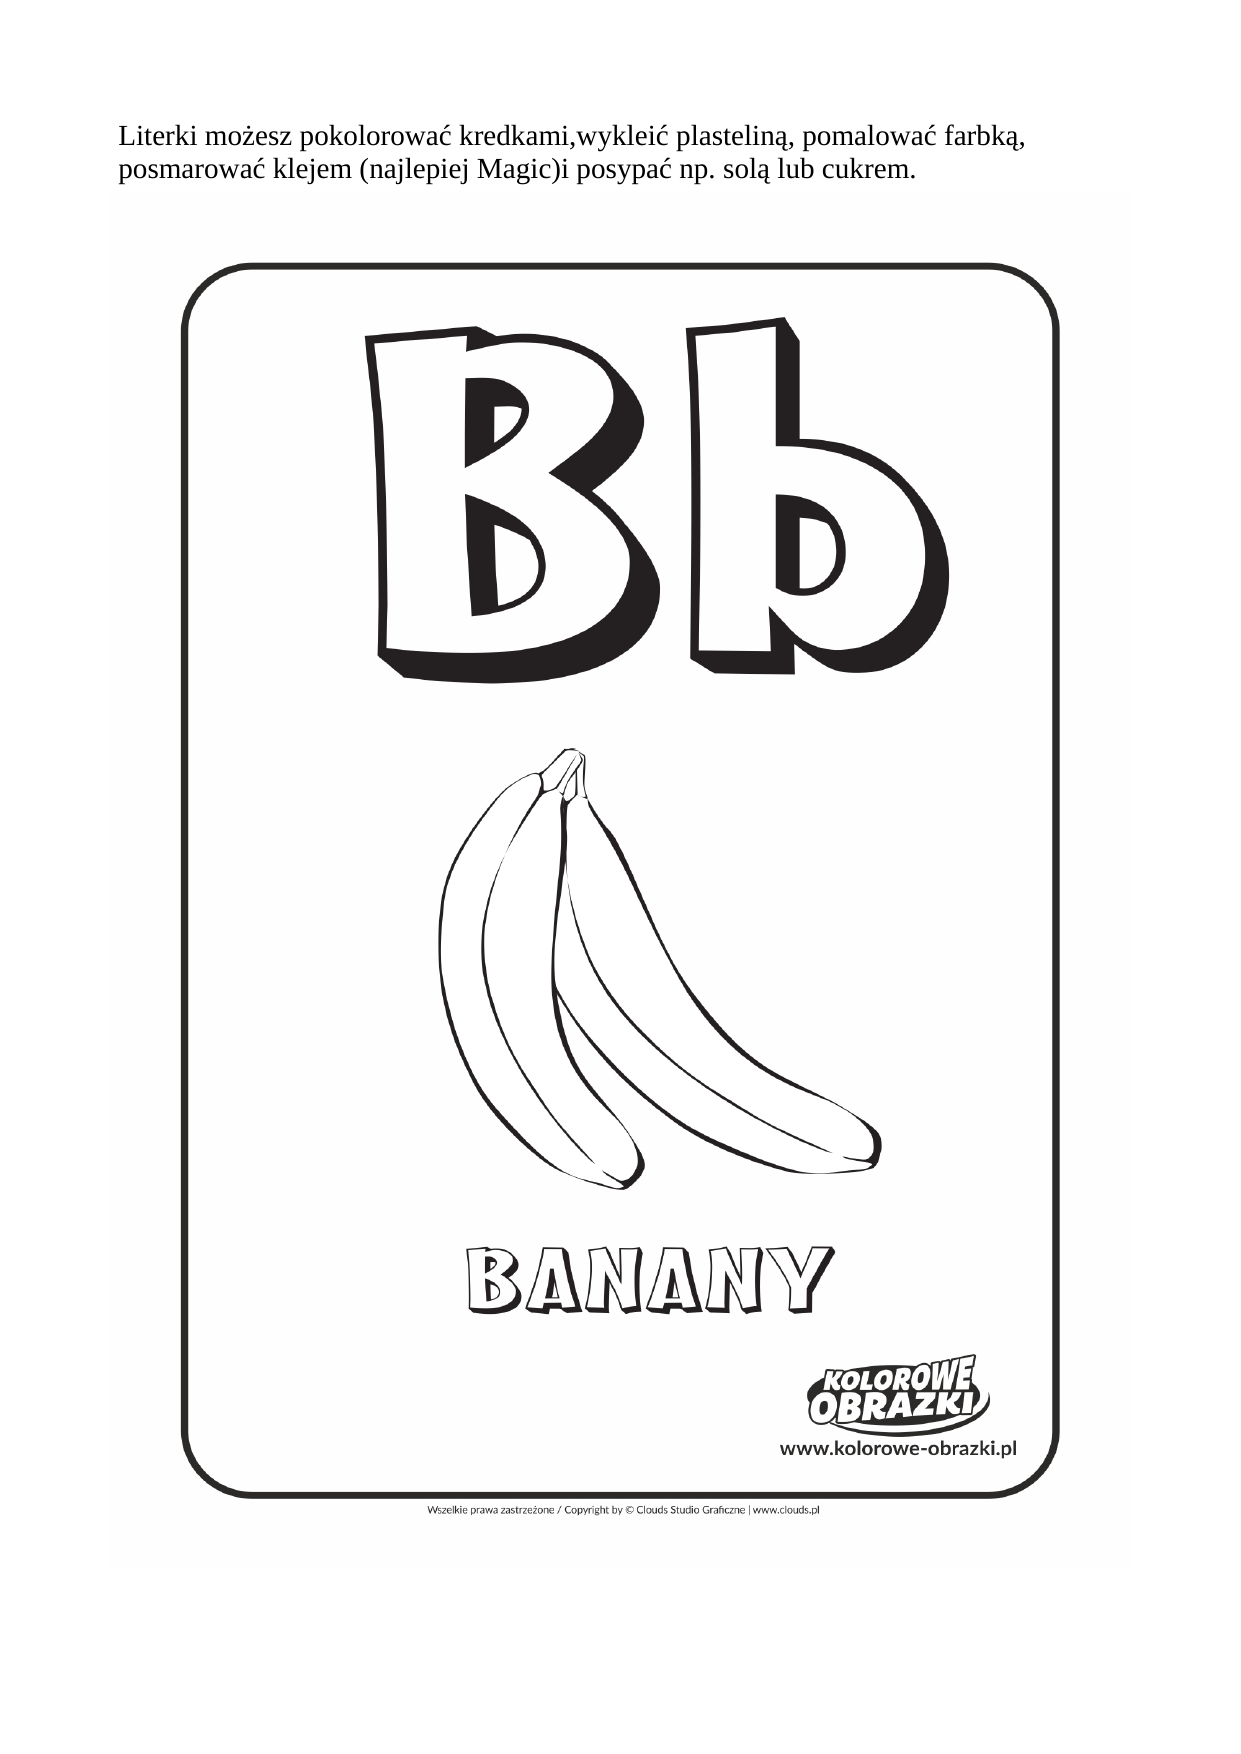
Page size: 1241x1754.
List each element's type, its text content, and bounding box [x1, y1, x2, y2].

picture [107, 192, 1133, 1569]
text Literki możesz pokolorować kredkami,wykleić plasteliną, pomalować farbką, posmarować klejem (najlepiej Magic)i posypać np. solą lub cukrem. [118, 118, 1122, 185]
